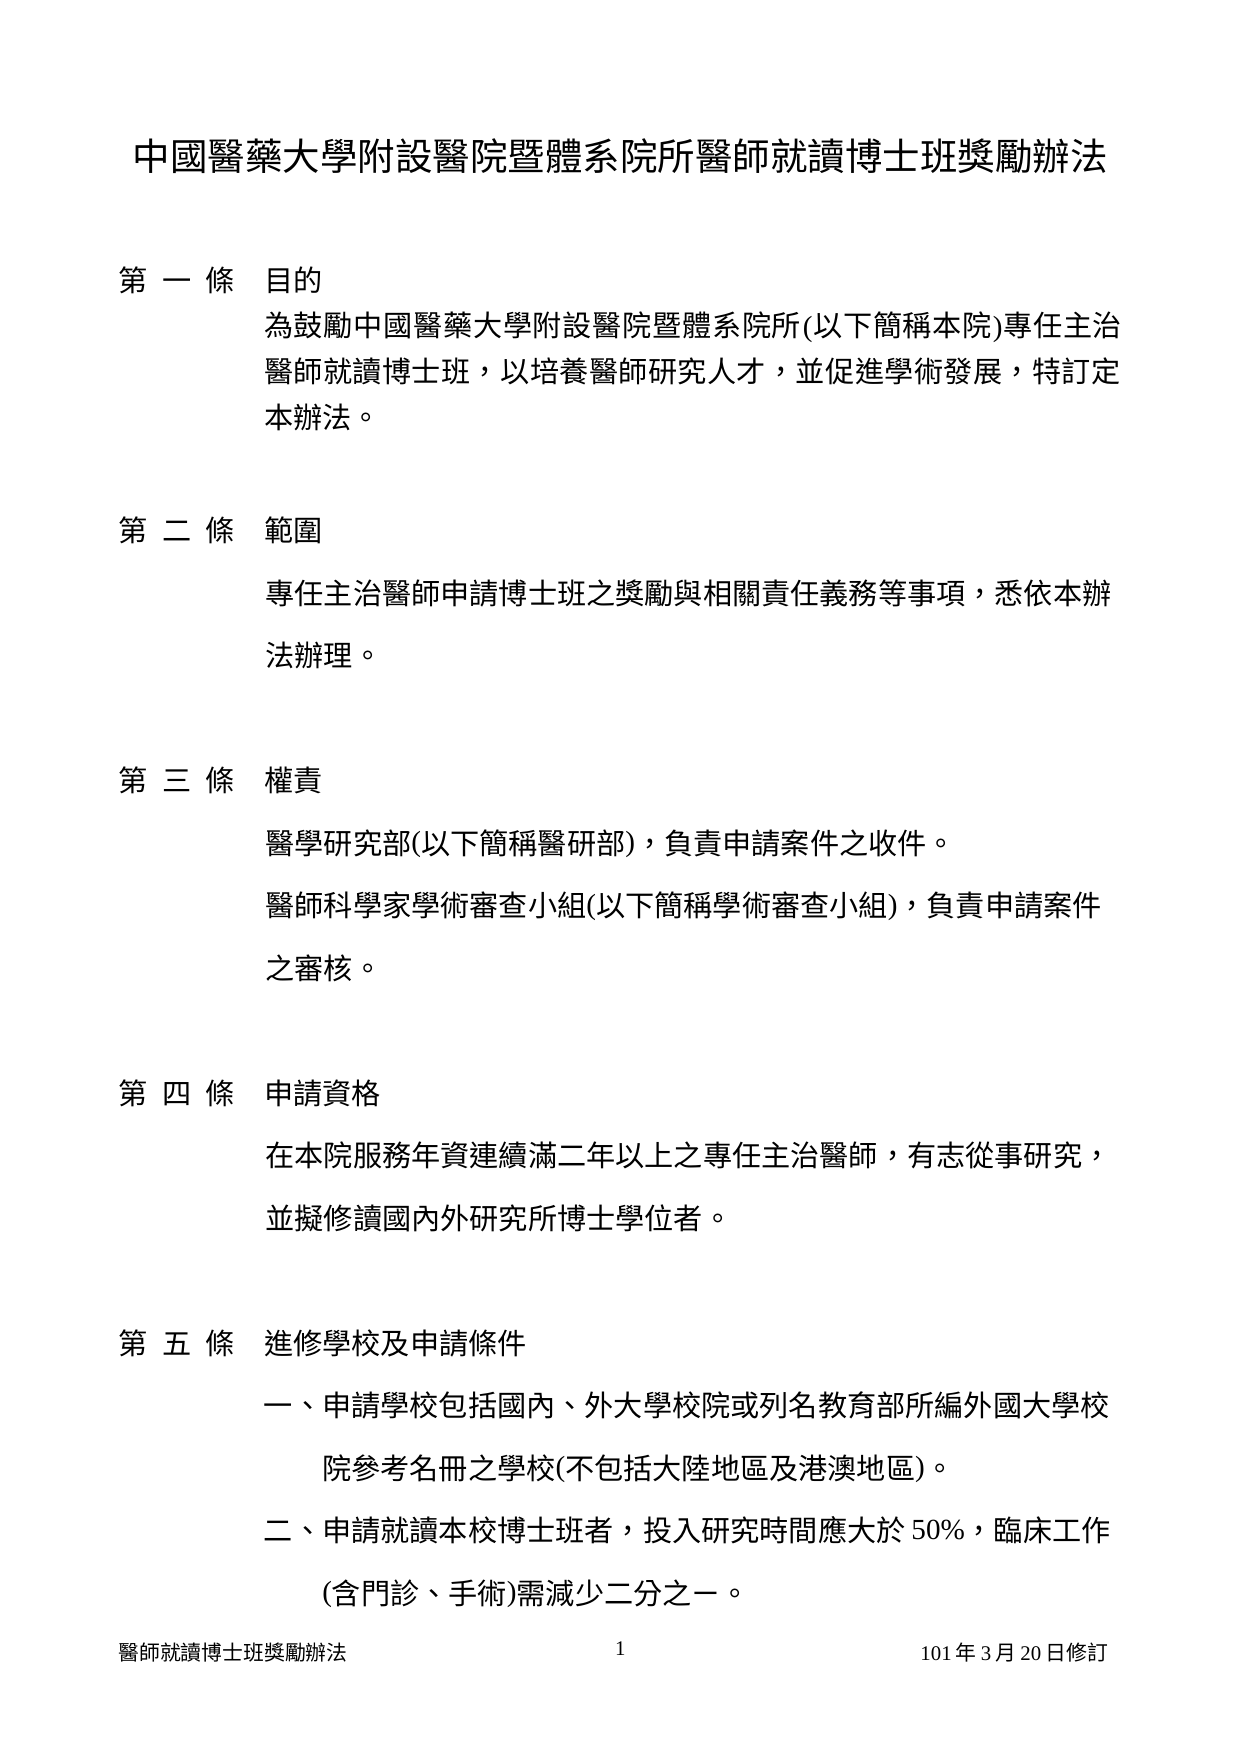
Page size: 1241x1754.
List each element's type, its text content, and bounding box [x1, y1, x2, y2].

text 二、申請就讀本校博士班者，投入研究時間應大於50%，臨床工作(含門診、手術)需減少二分之ㄧ。 [264, 1487, 1122, 1612]
text 專任主治醫師申請博士班之獎勵與相關責任義務等事項，悉依本辦法辦理。 [265, 550, 1122, 675]
text 第 二 條 範圍 [118, 487, 1122, 550]
text 醫學研究部(以下簡稱醫研部)，負責申請案件之收件。 [265, 800, 1122, 862]
text 第 三 條 權責 [118, 737, 1122, 800]
text 第 五 條 進修學校及申請條件 [118, 1300, 1122, 1362]
text 在本院服務年資連續滿二年以上之專任主治醫師，有志從事研究，並擬修讀國內外研究所博士學位者。 [265, 1112, 1122, 1237]
text 第 四 條 申請資格 [118, 1050, 1122, 1112]
text 第 一 條 目的 [118, 237, 1122, 300]
text 一、申請學校包括國內、外大學校院或列名教育部所編外國大學校院參考名冊之學校(不包括大陸地區及港澳地區)。 [264, 1362, 1122, 1487]
text 醫師科學家學術審查小組(以下簡稱學術審查小組)，負責申請案件之審核。 [265, 862, 1122, 987]
text 為鼓勵中國醫藥大學附設醫院暨體系院所(以下簡稱本院)專任主治醫師就讀博士班，以培養醫師研究人才，並促進學術發展，特訂定本辦法。 [264, 300, 1122, 437]
text 中國醫藥大學附設醫院暨體系院所醫師就讀博士班獎勵辦法 [118, 112, 1122, 175]
